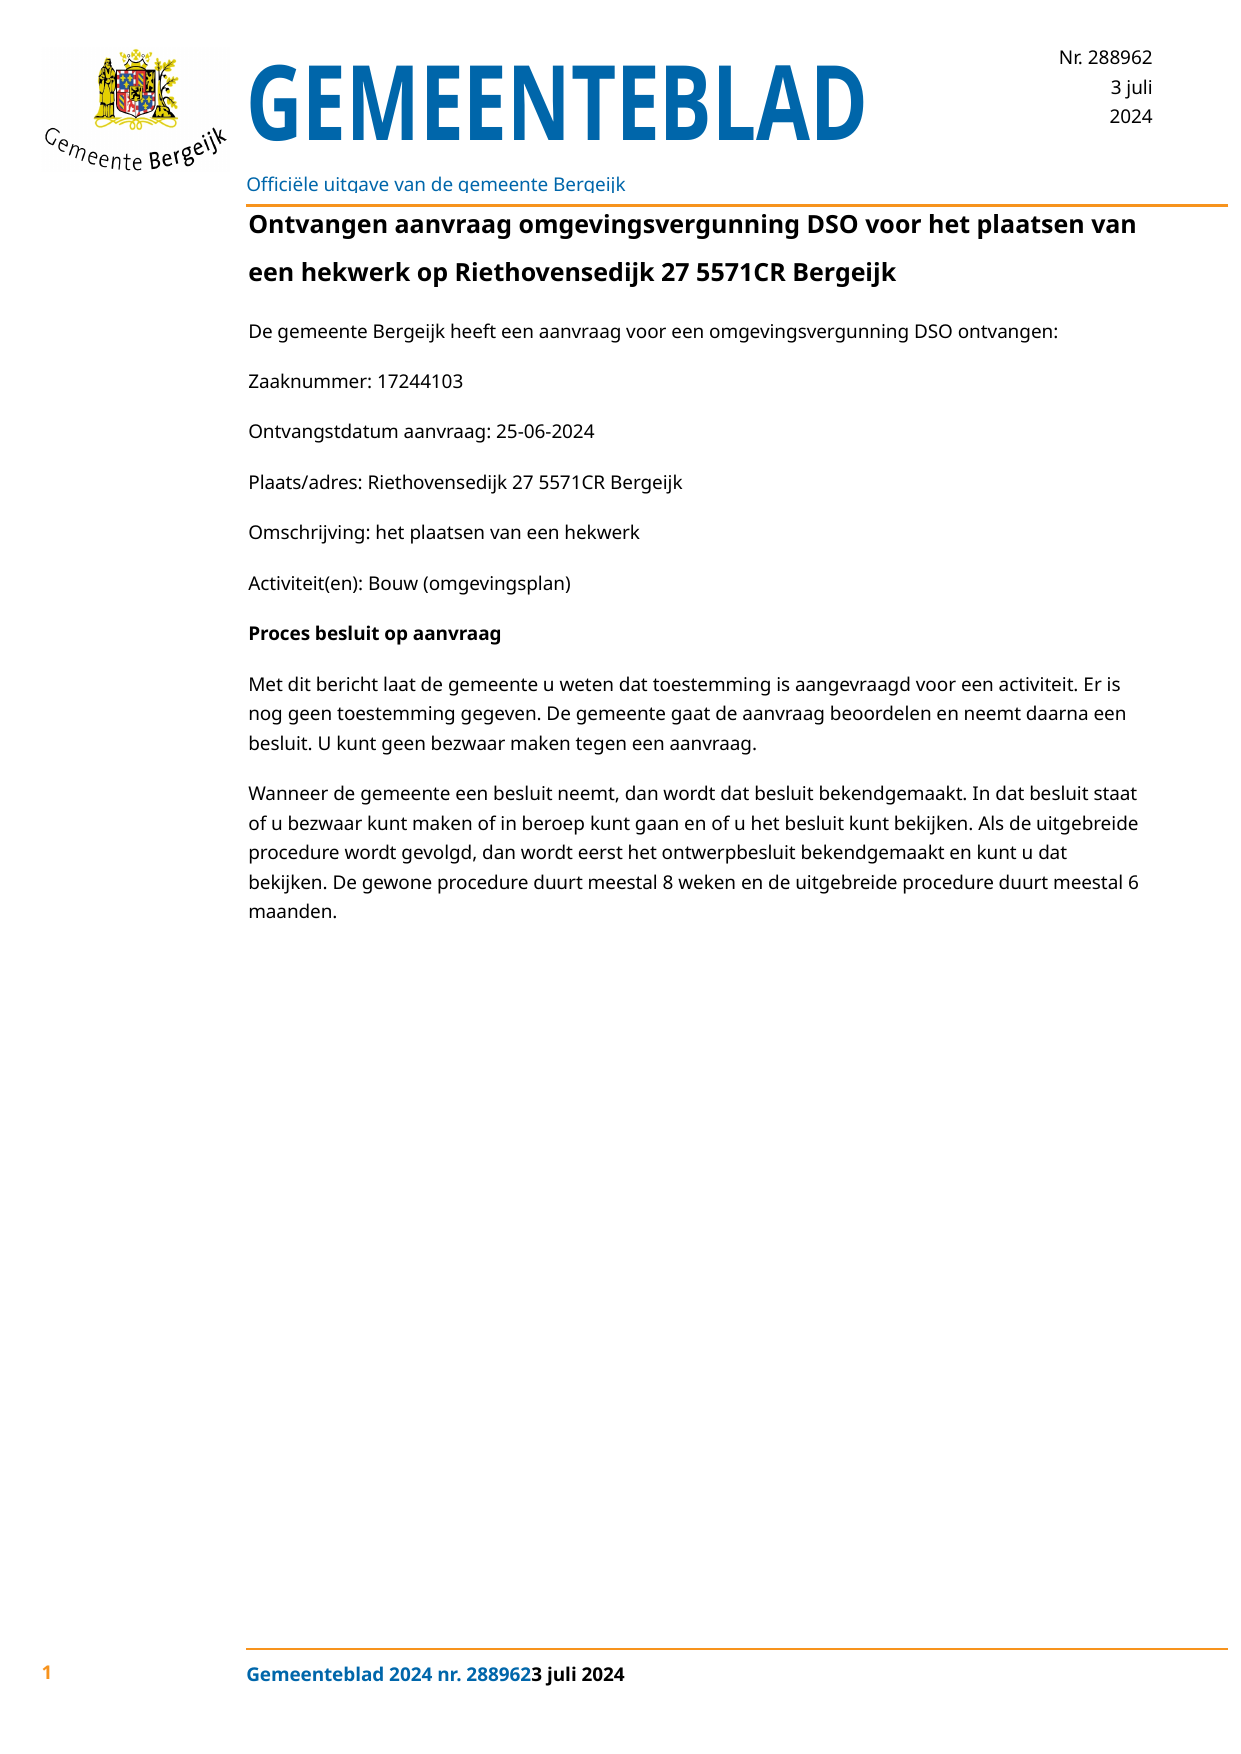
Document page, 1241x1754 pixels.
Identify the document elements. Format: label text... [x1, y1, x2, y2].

picture [41, 47, 231, 172]
text Zaaknummer: 17244103 [248, 368, 1152, 394]
text Proces besluit op aanvraag [248, 620, 1152, 646]
text De gemeente Bergeijk heeft een aanvraag voor een omgevingsvergunning DSO ontvangen: [248, 318, 1152, 344]
text Omschrijving: het plaatsen van een hekwerk [248, 519, 1152, 545]
text Ontvangen aanvraag omgevingsvergunning DSO voor het plaatsen van een hekwerk op Riethovensedijk 27 5571CR Bergeijk [248, 207, 1152, 288]
text Wanneer de gemeente een besluit neemt, dan wordt dat besluit bekendgemaakt. In dat besluit staat of u bezwaar kunt maken of in beroep kunt gaan en of u het besluit kunt bekijken. Als de uitgebreide procedure wordt gevolgd, dan wordt eerst het ontwerpbesluit bekendgemaakt en kunt u dat bekijken. De gewone procedure duurt meestal 8 weken en de uitgebreide procedure duurt meestal 6 maanden. [248, 780, 1152, 924]
text Ontvangstdatum aanvraag: 25-06-2024 [248, 419, 1152, 444]
text Plaats/adres: Riethovensedijk 27 5571CR Bergeijk [248, 469, 1152, 495]
text Met dit bericht laat de gemeente u weten dat toestemming is aangevraagd voor een activiteit. Er is nog geen toestemming gegeven. De gemeente gaat de aanvraag beoordelen en neemt daarna een besluit. U kunt geen bezwaar maken tegen een aanvraag. [248, 671, 1152, 756]
text Activiteit(en): Bouw (omgevingsplan) [248, 570, 1152, 596]
